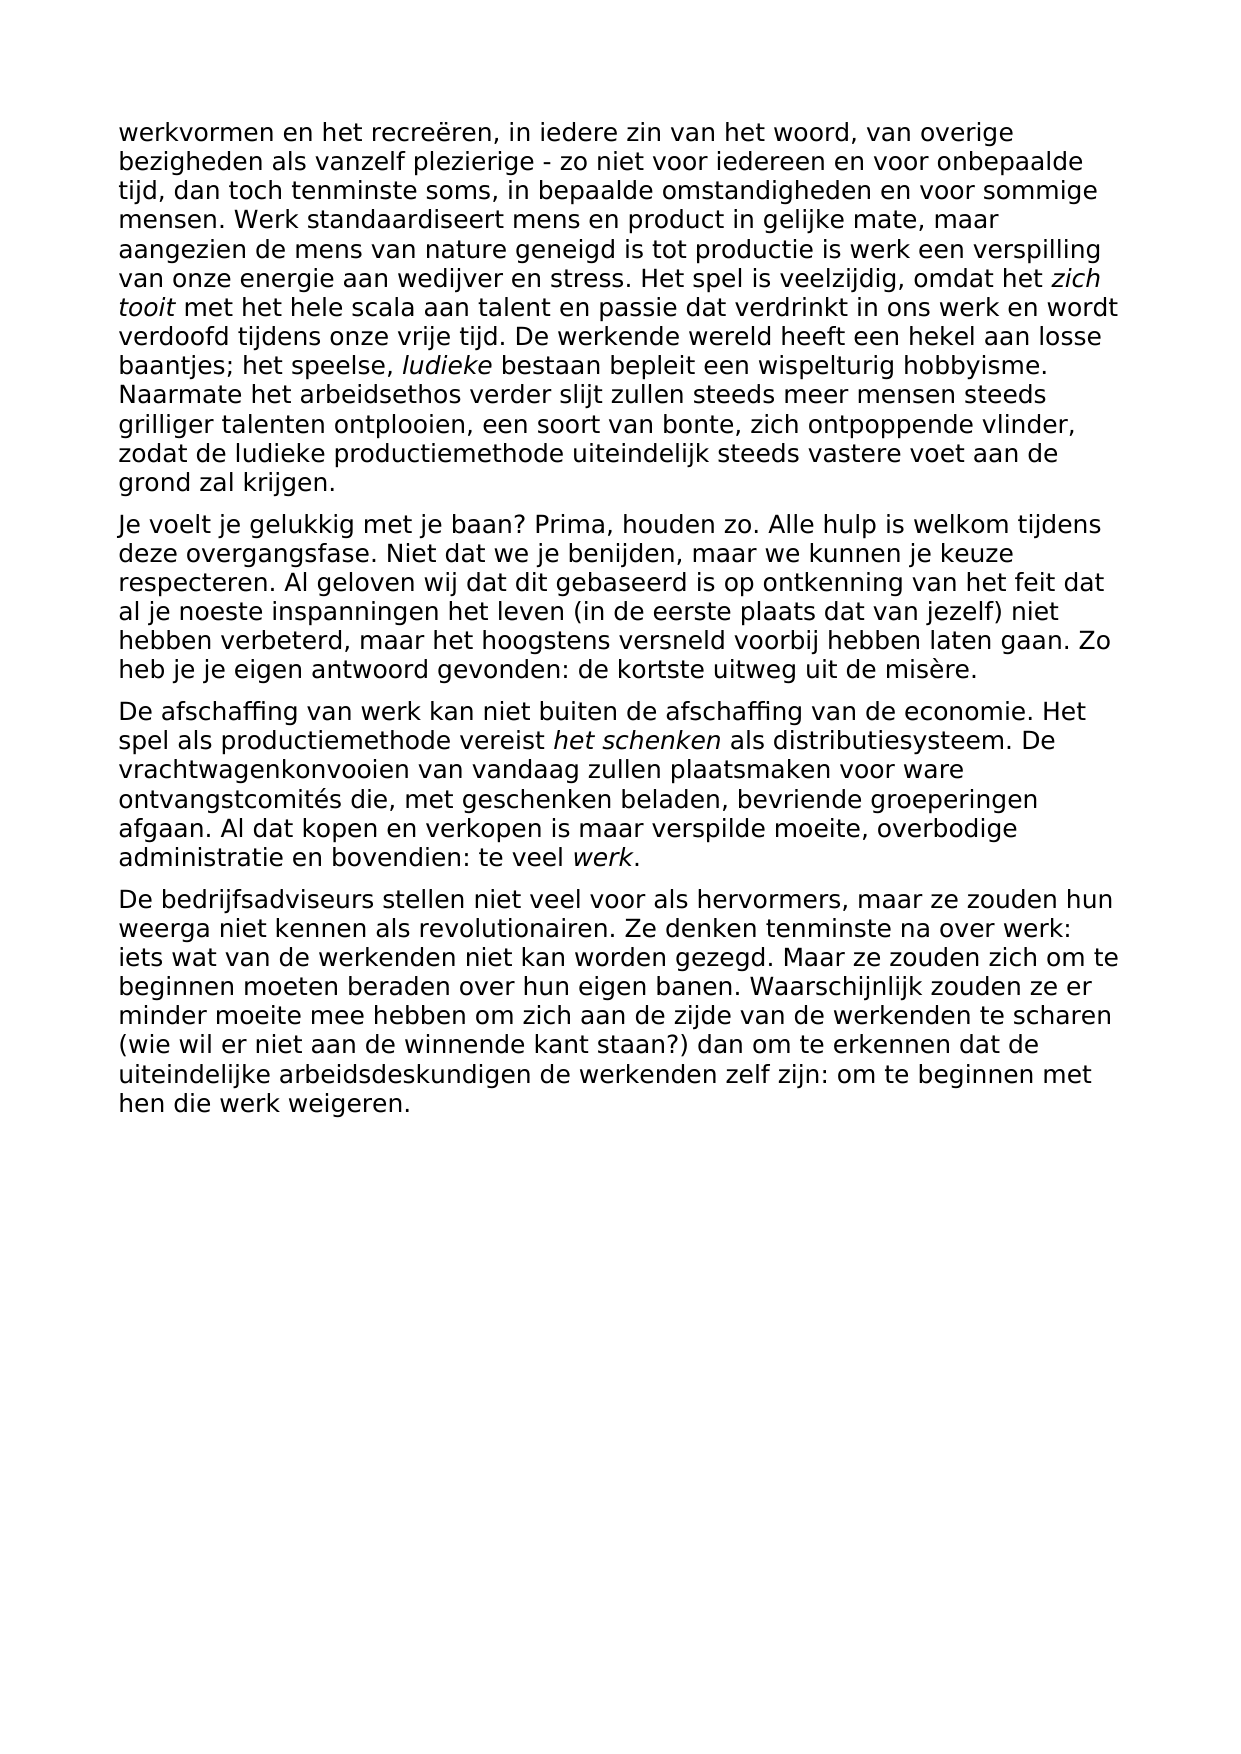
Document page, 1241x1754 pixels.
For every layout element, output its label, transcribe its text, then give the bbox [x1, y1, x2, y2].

text werkvormen en het recreëren, in iedere zin van het woord, van overige bezigheden als vanzelf plezierige - zo niet voor iedereen en voor onbepaalde tijd, dan toch tenminste soms, in bepaalde omstandigheden en voor sommige mensen. Werk standaardiseert mens en product in gelijke mate, maar aangezien de mens van nature geneigd is tot productie is werk een verspilling van onze energie aan wedijver en stress. Het spel is veelzijdig, omdat het zich tooit met het hele scala aan talent en passie dat verdrinkt in ons werk en wordt verdoofd tijdens onze vrije tijd. De werkende wereld heeft een hekel aan losse baantjes; het speelse, ludieke bestaan bepleit een wispelturig hobbyisme. Naarmate het arbeidsethos verder slijt zullen steeds meer mensen steeds grilliger talenten ontplooien, een soort van bonte, zich ontpoppende vlinder, zodat de ludieke productiemethode uiteindelijk steeds vastere voet aan de grond zal krijgen. [118, 118, 1122, 497]
text De bedrijfsadviseurs stellen niet veel voor als hervormers, maar ze zouden hun weerga niet kennen als revolutionairen. Ze denken tenminste na over werk: iets wat van de werkenden niet kan worden gezegd. Maar ze zouden zich om te beginnen moeten beraden over hun eigen banen. Waarschijnlijk zouden ze er minder moeite mee hebben om zich aan de zijde van de werkenden te scharen (wie wil er niet aan de winnende kant staan?) dan om te erkennen dat de uiteindelijke arbeidsdeskundigen de werkenden zelf zijn: om te beginnen met hen die werk weigeren. [118, 885, 1122, 1118]
text De afschaffing van werk kan niet buiten de afschaffing van de economie. Het spel als productiemethode vereist het schenken als distributiesysteem. De vrachtwagenkonvooien van vandaag zullen plaatsmaken voor ware ontvangstcomités die, met geschenken beladen, bevriende groeperingen afgaan. Al dat kopen en verkopen is maar verspilde moeite, overbodige administratie en bovendien: te veel werk. [118, 697, 1122, 872]
text Je voelt je gelukkig met je baan? Prima, houden zo. Alle hulp is welkom tijdens deze overgangsfase. Niet dat we je benijden, maar we kunnen je keuze respecteren. Al geloven wij dat dit gebaseerd is op ontkenning van het feit dat al je noeste inspanningen het leven (in de eerste plaats dat van jezelf) niet hebben verbeterd, maar het hoogstens versneld voorbij hebben laten gaan. Zo heb je je eigen antwoord gevonden: de kortste uitweg uit de misère. [118, 510, 1122, 685]
